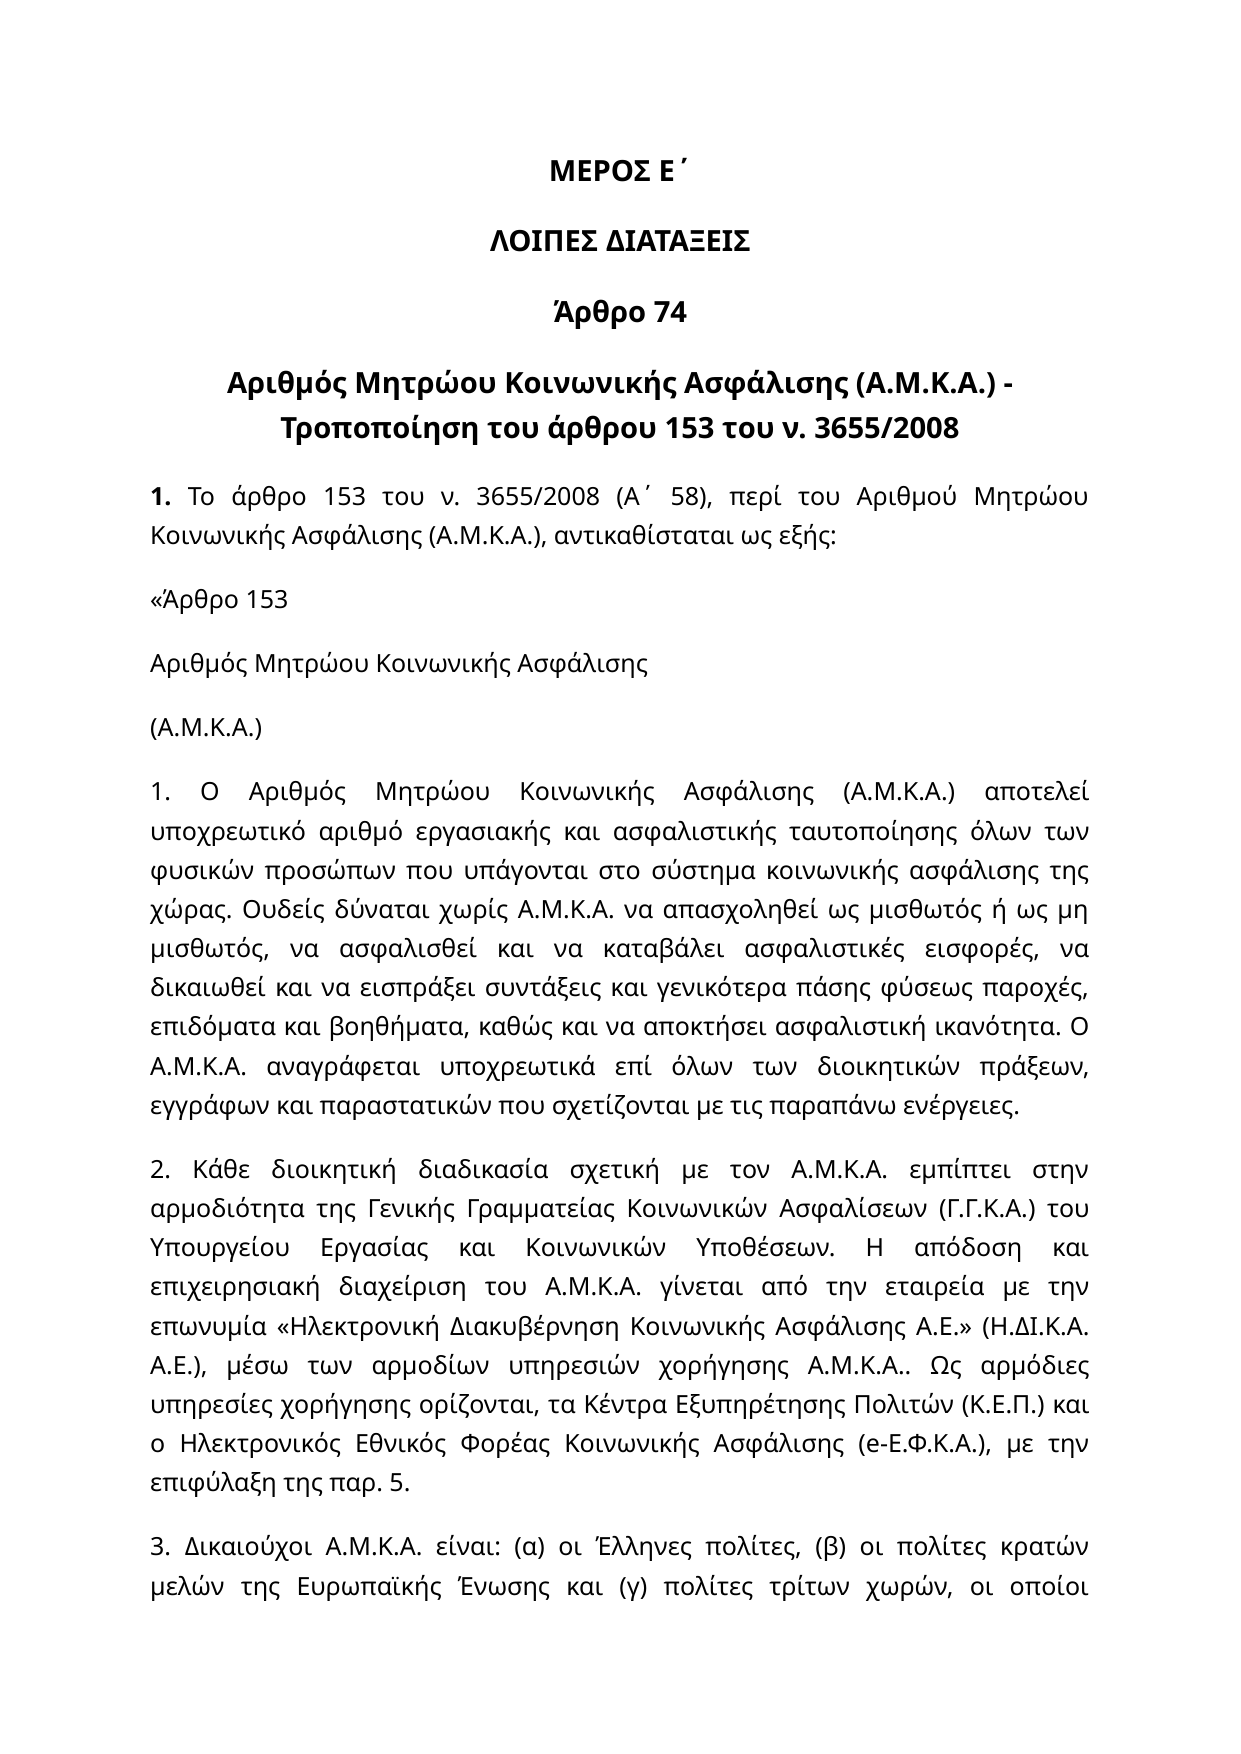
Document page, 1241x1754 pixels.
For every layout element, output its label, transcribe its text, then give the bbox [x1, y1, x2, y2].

text «Άρθρο 153 [150, 581, 1090, 616]
text 1. Ο Αριθμός Μητρώου Κοινωνικής Ασφάλισης (Α.Μ.Κ.Α.) αποτελεί υποχρεωτικό αριθμό εργασιακής και ασφαλιστικής ταυτοποίησης όλων των φυσικών προσώπων που υπάγονται στο σύστημα κοινωνικής ασφάλισης της χώρας. Ουδείς δύναται χωρίς Α.Μ.Κ.Α. να απασχοληθεί ως μισθωτός ή ως μη μισθωτός, να ασφαλισθεί και να καταβάλει ασφαλιστικές εισφορές, να δικαιωθεί και να εισπράξει συντάξεις και γενικότερα πάσης φύσεως παροχές, επιδόματα και βοηθήματα, καθώς και να αποκτήσει ασφαλιστική ικανότητα. Ο Α.Μ.Κ.Α. αναγράφεται υποχρεωτικά επί όλων των διοικητικών πράξεων, εγγράφων και παραστατικών που σχετίζονται με τις παραπάνω ενέργειες. [150, 774, 1090, 1121]
text Αριθμός Μητρώου Κοινωνικής Ασφάλισης [150, 646, 1090, 680]
subtitle Αριθμός Μητρώου Κοινωνικής Ασφάλισης (Α.Μ.Κ.Α.) - Τροποποίηση του άρθρου 153 του ν. 3655/2008 [150, 362, 1090, 447]
text 2. Κάθε διοικητική διαδικασία σχετική με τον A.M.K.A. εμπίπτει στην αρμοδιότητα της Γενικής Γραμματείας Κοινωνικών Ασφαλίσεων (Γ.Γ.Κ.Α.) του Υπουργείου Εργασίας και Κοινωνικών Υποθέσεων. Η απόδοση και επιχειρησιακή διαχείριση του Α.Μ.Κ.Α. γίνεται από την εταιρεία με την επωνυμία «Ηλεκτρονική Διακυβέρνηση Κοινωνικής Ασφάλισης Α.Ε.» (Η.ΔΙ.Κ.Α. Α.Ε.), μέσω των αρμοδίων υπηρεσιών χορήγησης Α.Μ.Κ.Α.. Ως αρμόδιες υπηρεσίες χορήγησης ορίζονται, τα Κέντρα Εξυπηρέτησης Πολιτών (Κ.Ε.Π.) και ο Ηλεκτρονικός Εθνικός Φορέας Κοινωνικής Ασφάλισης (e-Ε.Φ.Κ.Α.), με την επιφύλαξη της παρ. 5. [150, 1151, 1090, 1499]
subtitle ΜΕΡΟΣ Ε΄ [150, 150, 1090, 190]
text (Α.Μ.Κ.Α.) [150, 710, 1090, 744]
subtitle Άρθρο 74 [150, 291, 1090, 331]
text 1. Το άρθρο 153 του ν. 3655/2008 (Α΄ 58), περί του Αριθμού Μητρώου Κοινωνικής Ασφάλισης (Α.Μ.Κ.Α.), αντικαθίσταται ως εξής: [150, 478, 1090, 551]
subtitle ΛΟΙΠΕΣ ΔΙΑΤΑΞΕΙΣ [150, 221, 1090, 260]
text 3. Δικαιούχοι Α.Μ.Κ.Α. είναι: (α) οι Έλληνες πολίτες, (β) οι πολίτες κρατών μελών της Ευρωπαϊκής Ένωσης και (γ) πολίτες τρίτων χωρών, οι οποίοι [150, 1529, 1090, 1602]
